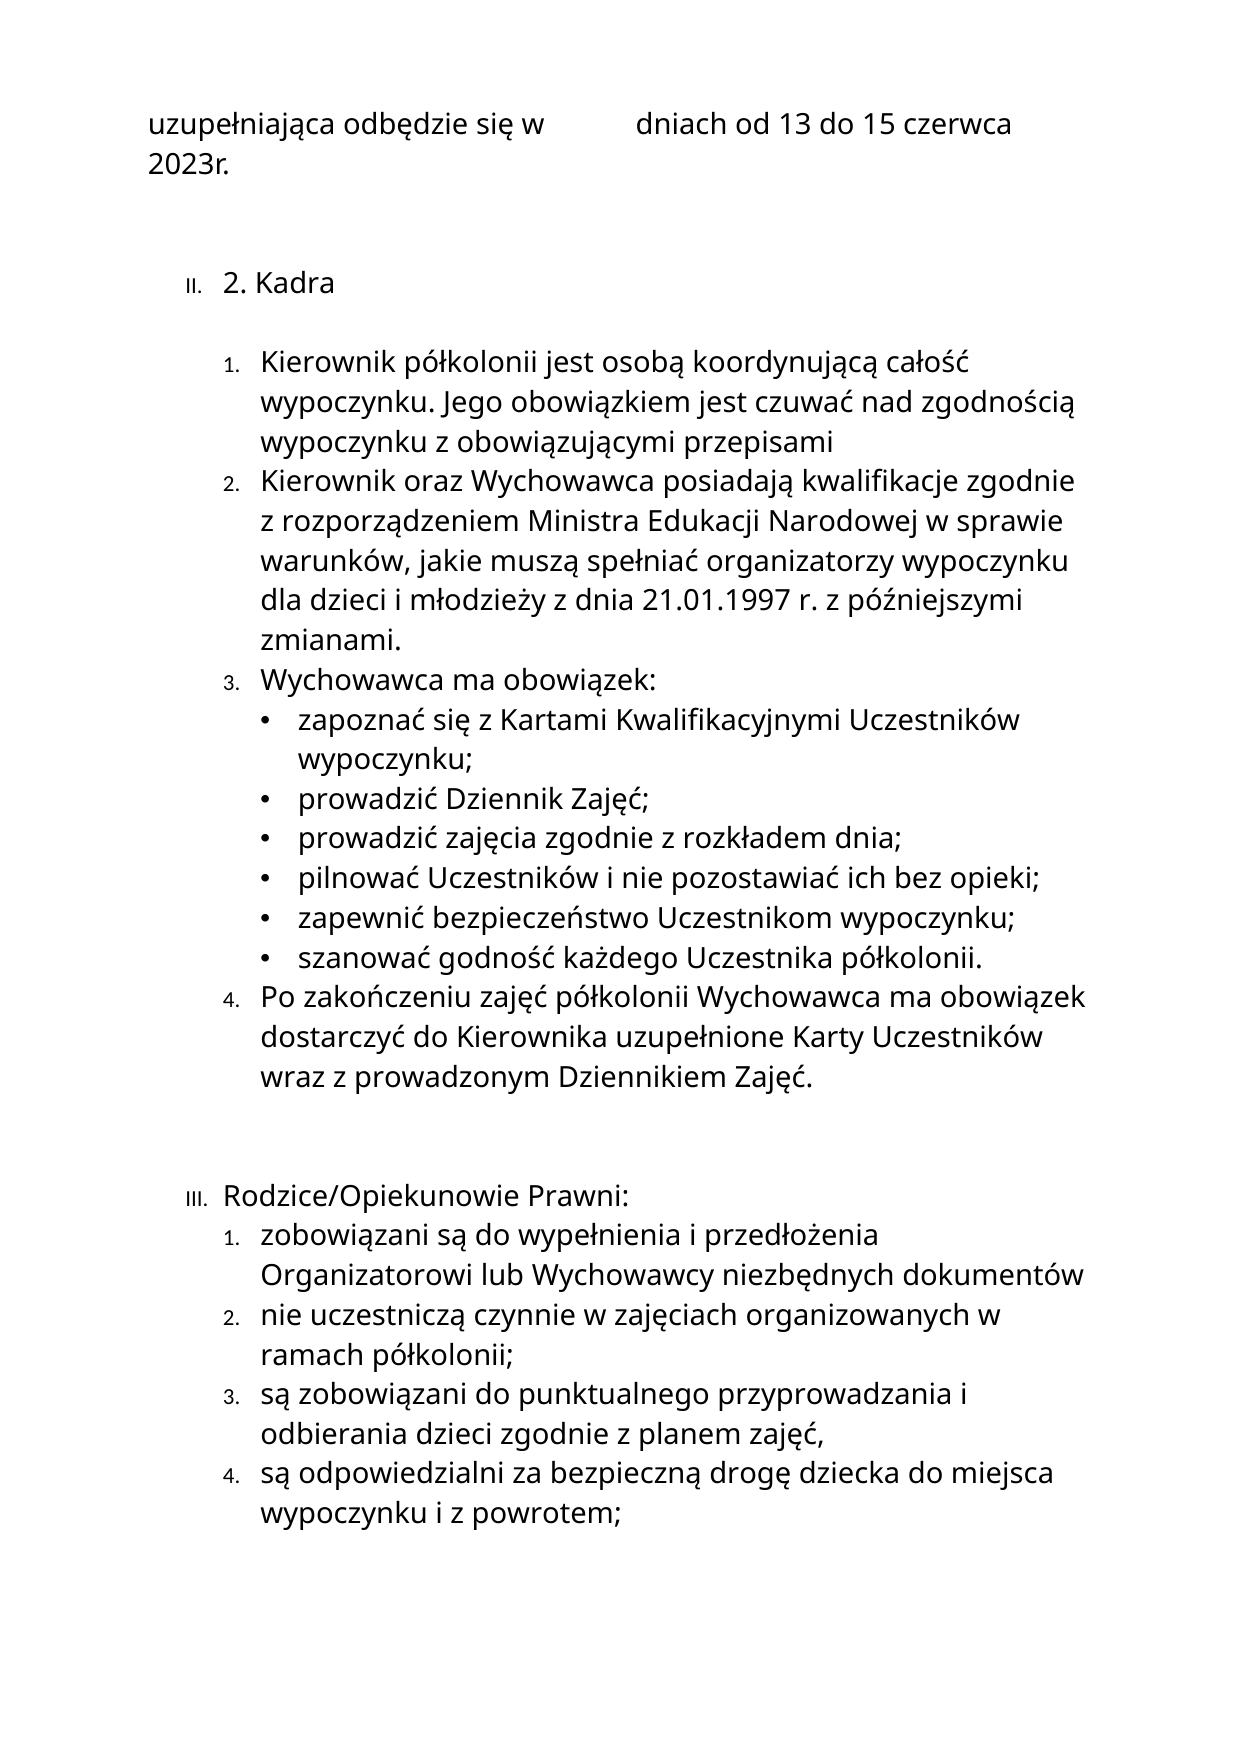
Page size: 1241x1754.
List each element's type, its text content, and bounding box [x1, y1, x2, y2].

list prowadzić Dziennik Zajęć; [260, 778, 1093, 818]
text uzupełniająca odbędzie się w dniach od 13 do 15 czerwca 2023r. [148, 103, 1093, 183]
list Wychowawca ma obowiązek: [223, 659, 1093, 699]
list Kierownik półkolonii jest osobą koordynującą całość wypoczynku. Jego obowiązkiem jest czuwać nad zgodnością wypoczynku z obowiązującymi przepisami [223, 342, 1093, 461]
list zobowiązani są do wypełnienia i przedłożenia Organizatorowi lub Wychowawcy niezbędnych dokumentów [223, 1215, 1093, 1294]
list 2. Kadra [185, 262, 1093, 302]
list Po zakończeniu zajęć półkolonii Wychowawca ma obowiązek dostarczyć do Kierownika uzupełnione Karty Uczestników wraz z prowadzonym Dziennikiem Zajęć. [223, 977, 1093, 1096]
list są odpowiedzialni za bezpieczną drogę dziecka do miejsca wypoczynku i z powrotem; [223, 1453, 1093, 1532]
list szanować godność każdego Uczestnika półkolonii. [260, 937, 1093, 977]
list Rodzice/Opiekunowie Prawni: [185, 1175, 1093, 1215]
list są zobowiązani do punktualnego przyprowadzania i odbierania dzieci zgodnie z planem zajęć, [223, 1373, 1093, 1453]
list zapewnić bezpieczeństwo Uczestnikom wypoczynku; [260, 897, 1093, 937]
list pilnować Uczestników i nie pozostawiać ich bez opieki; [260, 857, 1093, 897]
list zapoznać się z Kartami Kwalifikacyjnymi Uczestników wypoczynku; [260, 699, 1093, 778]
list nie uczestniczą czynnie w zajęciach organizowanych w ramach półkolonii; [223, 1294, 1093, 1373]
list Kierownik oraz Wychowawca posiadają kwalifikacje zgodnie z rozporządzeniem Ministra Edukacji Narodowej w sprawie warunków, jakie muszą spełniać organizatorzy wypoczynku dla dzieci i młodzieży z dnia 21.01.1997 r. z późniejszymi zmianami. [223, 461, 1093, 659]
list prowadzić zajęcia zgodnie z rozkładem dnia; [260, 818, 1093, 857]
